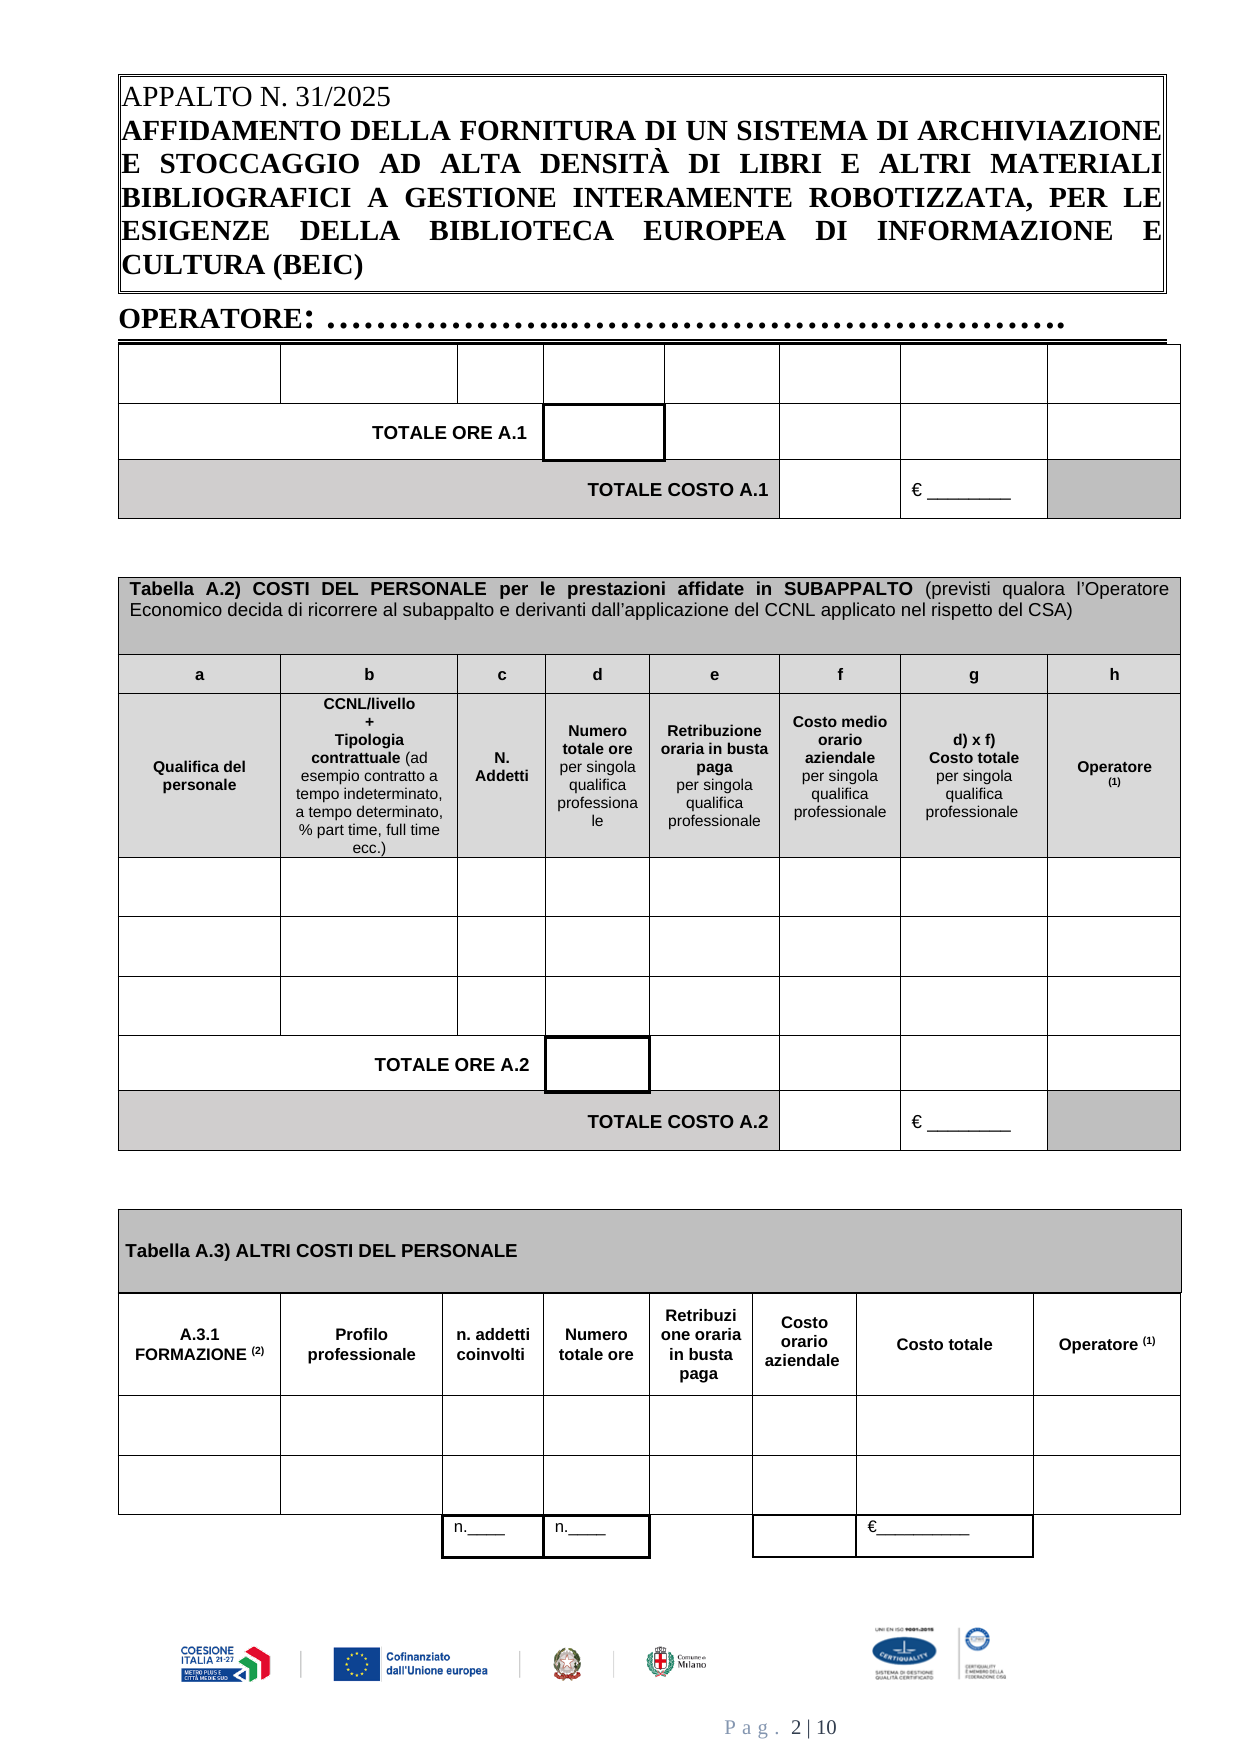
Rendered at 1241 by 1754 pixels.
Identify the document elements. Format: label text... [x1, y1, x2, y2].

table_cell [458, 345, 543, 403]
table_cell [1034, 1456, 1180, 1514]
table_cell [857, 1396, 1033, 1454]
table_cell a [119, 655, 280, 693]
table_header n. addetti coinvolti [443, 1294, 543, 1395]
table_cell [546, 917, 649, 976]
table_cell [650, 977, 779, 1035]
table_cell [1048, 460, 1180, 518]
table_cell [1048, 1091, 1180, 1150]
table_cell d) x f) Costo totale per singola qualifica professionale [901, 694, 1047, 857]
table_cell €__________ [857, 1516, 1032, 1556]
table_cell n.____ [545, 1517, 648, 1556]
table_cell [544, 345, 664, 403]
table_cell [546, 977, 649, 1035]
table_header Tabella A.2) COSTI DEL PERSONALE per le prestazioni affidate in SUBAPPALTO (previsti qualora l’Operatore Economico decida di ricorrere al subappalto e derivanti dall’applicazione del CCNL applicato nel rispetto del CSA) [119, 578, 1180, 654]
table_cell N. Addetti [458, 694, 545, 857]
table_cell [281, 917, 457, 976]
table_cell n.____ [444, 1517, 542, 1556]
table_cell [281, 1456, 442, 1514]
table_cell [281, 1396, 442, 1454]
table_cell [666, 404, 779, 458]
table_cell [780, 1091, 900, 1150]
table_cell e [650, 655, 779, 693]
table_cell [753, 1396, 856, 1454]
table_header Numero totale ore [544, 1294, 649, 1395]
table_cell [281, 1515, 441, 1556]
table_cell [119, 1456, 280, 1514]
table_cell [458, 977, 545, 1035]
table_header Operatore (1) [1034, 1294, 1180, 1395]
table_cell [780, 345, 900, 403]
table_cell [901, 345, 1047, 403]
table_cell [547, 1039, 648, 1090]
table_cell [754, 1516, 855, 1556]
table_cell [780, 460, 900, 518]
table_header Profilo professionale [281, 1294, 442, 1395]
table_cell TOTALE ORE A.1 [119, 404, 542, 458]
table_cell [665, 345, 779, 403]
table_header Tabella A.3) ALTRI COSTI DEL PERSONALE [119, 1210, 1181, 1292]
table_cell [1048, 1036, 1180, 1090]
table_cell TOTALE COSTO A.1 [119, 460, 779, 518]
table_cell [281, 345, 457, 403]
table_cell Retribuzione oraria in busta paga per singola qualifica professionale [650, 694, 779, 857]
table_cell Costo medio orario aziendale per singola qualifica professionale [780, 694, 900, 857]
table_cell [651, 1515, 752, 1556]
table_cell [281, 858, 457, 916]
table_header Costo totale [857, 1294, 1033, 1395]
table_cell [1034, 1396, 1180, 1454]
table_cell [901, 858, 1047, 916]
table_header A.3.1 FORMAZIONE (2) [119, 1294, 280, 1395]
table_cell [443, 1396, 543, 1454]
table_cell c [458, 655, 545, 693]
table_cell [901, 1036, 1047, 1090]
table_cell € ________ [901, 1091, 1047, 1150]
table_cell [281, 977, 457, 1035]
table_cell [780, 917, 900, 976]
table_header Retribuzione oraria in busta paga [650, 1294, 752, 1395]
table_cell [546, 858, 649, 916]
table_cell [1034, 1515, 1181, 1556]
table_cell [1048, 858, 1180, 916]
table_cell [544, 1396, 649, 1454]
table_cell d [546, 655, 649, 693]
table_cell € ________ [901, 460, 1047, 518]
table_cell [780, 858, 900, 916]
table_cell [458, 917, 545, 976]
table_cell [458, 858, 545, 916]
table_cell [1048, 917, 1180, 976]
table_cell TOTALE ORE A.2 [119, 1036, 544, 1090]
table_cell h [1048, 655, 1180, 693]
table_cell TOTALE COSTO A.2 [119, 1091, 779, 1150]
table_cell [651, 1036, 779, 1090]
table_cell [1048, 404, 1180, 458]
table_cell [650, 917, 779, 976]
table_cell [901, 404, 1047, 458]
table_cell f [780, 655, 900, 693]
table_cell g [901, 655, 1047, 693]
table_cell [119, 917, 280, 976]
table_cell b [281, 655, 457, 693]
table_cell [650, 858, 779, 916]
table_cell [901, 977, 1047, 1035]
table_cell Numero totale ore per singola qualifica professionale [546, 694, 649, 857]
table_cell [1048, 345, 1180, 403]
table_cell [119, 1396, 280, 1454]
table_cell [780, 977, 900, 1035]
table_cell [780, 1036, 900, 1090]
table_cell [545, 406, 663, 458]
table_cell [753, 1456, 856, 1514]
table_cell [780, 404, 900, 458]
table_cell [119, 858, 280, 916]
table_cell [857, 1456, 1033, 1514]
table_cell [901, 917, 1047, 976]
table_cell [544, 1456, 649, 1514]
table_cell [119, 977, 280, 1035]
table_cell CCNL/livello + Tipologia contrattuale (ad esempio contratto a tempo indeterminato, a tempo determinato, % part time, full time ecc.) [281, 694, 457, 857]
table_cell [650, 1456, 752, 1514]
table_cell [118, 1515, 281, 1556]
table_cell [119, 345, 280, 403]
table_cell Operatore (1) [1048, 694, 1180, 857]
table_header Costo orario aziendale [753, 1294, 856, 1395]
table_cell [650, 1396, 752, 1454]
table_cell Qualifica del personale [119, 694, 280, 857]
table_cell [1048, 977, 1180, 1035]
table_cell [443, 1456, 543, 1514]
